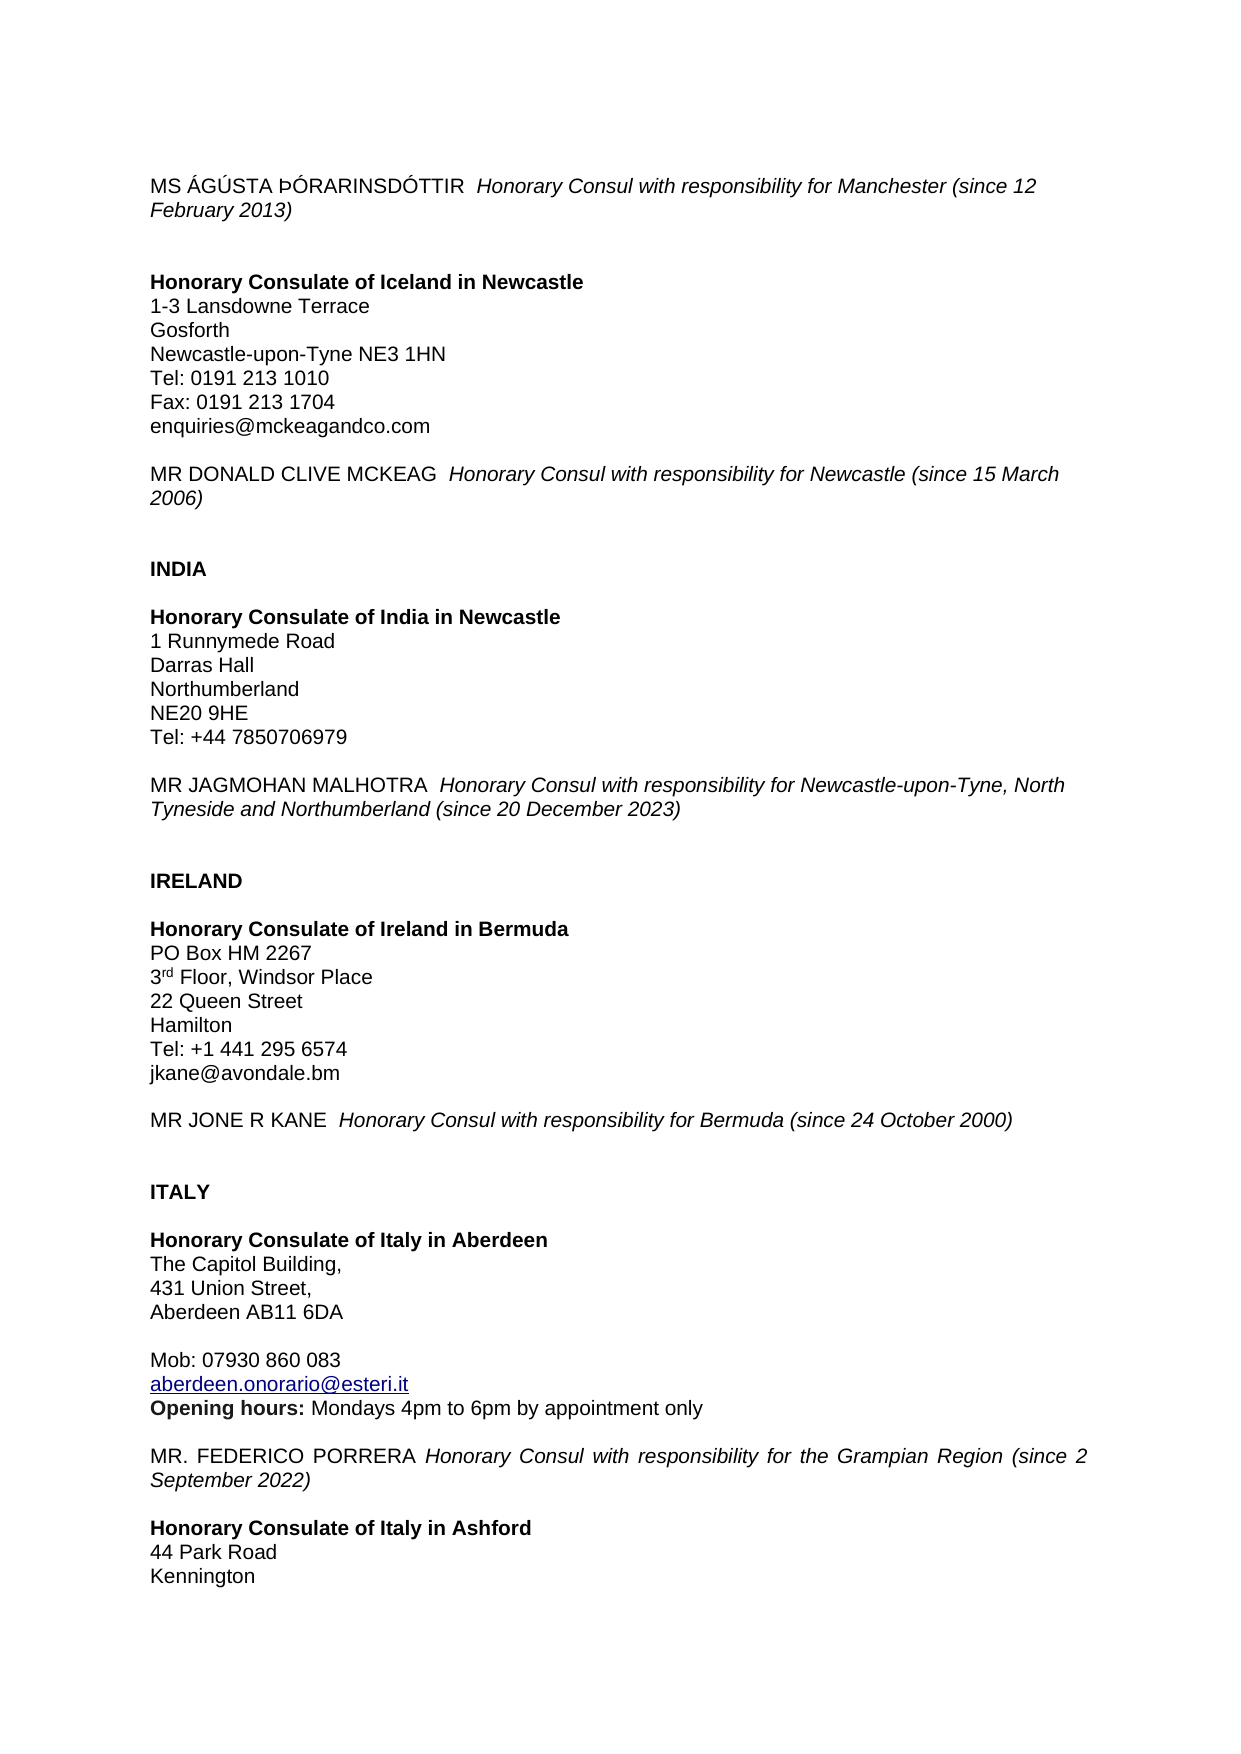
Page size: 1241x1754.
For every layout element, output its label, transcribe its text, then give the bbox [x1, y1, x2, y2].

text The Capitol Building, [150, 1252, 1090, 1276]
text Hamilton [150, 1012, 1090, 1036]
text Honorary Consulate of Italy in Aberdeen [150, 1228, 1090, 1252]
text Gosforth [150, 318, 1090, 342]
text Tel: +44 7850706979 [150, 725, 1090, 749]
text MS ÁGÚSTA ÞÓRARINSDÓTTIR Honorary Consul with responsibility for Manchester (since 12 February 2013) [150, 174, 1090, 222]
text MR DONALD CLIVE MCKEAG Honorary Consul with responsibility for Newcastle (since 15 March 2006) [150, 461, 1090, 509]
text INDIA [150, 557, 1090, 581]
text MR. FEDERICO PORRERA Honorary Consul with responsibility for the Grampian Region (since 2 September 2022) [150, 1444, 1090, 1492]
text 1 Runnymede Road [150, 629, 1090, 653]
text Aberdeen AB11 6DA [150, 1300, 1090, 1324]
text enquiries@mckeagandco.com [150, 413, 1090, 437]
text Tel: +1 441 295 6574 [150, 1036, 1090, 1060]
text 44 Park Road [150, 1539, 1090, 1563]
text 431 Union Street, [150, 1276, 1090, 1300]
text Darras Hall [150, 653, 1090, 677]
text ITALY [150, 1180, 1090, 1204]
text Honorary Consulate of Iceland in Newcastle [150, 270, 1090, 294]
text MR JAGMOHAN MALHOTRA Honorary Consul with responsibility for Newcastle-upon-Tyne, North Tyneside and Northumberland (since 20 December 2023) [150, 773, 1090, 821]
text Honorary Consulate of Italy in Ashford [150, 1516, 1090, 1539]
text jkane@avondale.bm [150, 1060, 1090, 1084]
text Northumberland [150, 677, 1090, 701]
text 3rd Floor, Windsor Place [150, 964, 1090, 988]
text IRELAND [150, 869, 1090, 893]
text aberdeen.onorario@esteri.it [150, 1372, 1090, 1396]
text Kennington [150, 1563, 1090, 1587]
text Honorary Consulate of India in Newcastle [150, 605, 1090, 629]
text 22 Queen Street [150, 988, 1090, 1012]
text Newcastle-upon-Tyne NE3 1HN [150, 342, 1090, 366]
text 1-3 Lansdowne Terrace [150, 294, 1090, 318]
text MR JONE R KANE Honorary Consul with responsibility for Bermuda (since 24 October 2000) [150, 1108, 1090, 1132]
text PO Box HM 2267 [150, 941, 1090, 964]
text Mob: 07930 860 083 [150, 1348, 1090, 1372]
text Opening hours: Mondays 4pm to 6pm by appointment only [150, 1396, 1090, 1420]
text Tel: 0191 213 1010 [150, 366, 1090, 389]
text Fax: 0191 213 1704 [150, 389, 1090, 413]
text Honorary Consulate of Ireland in Bermuda [150, 917, 1090, 941]
text NE20 9HE [150, 701, 1090, 725]
